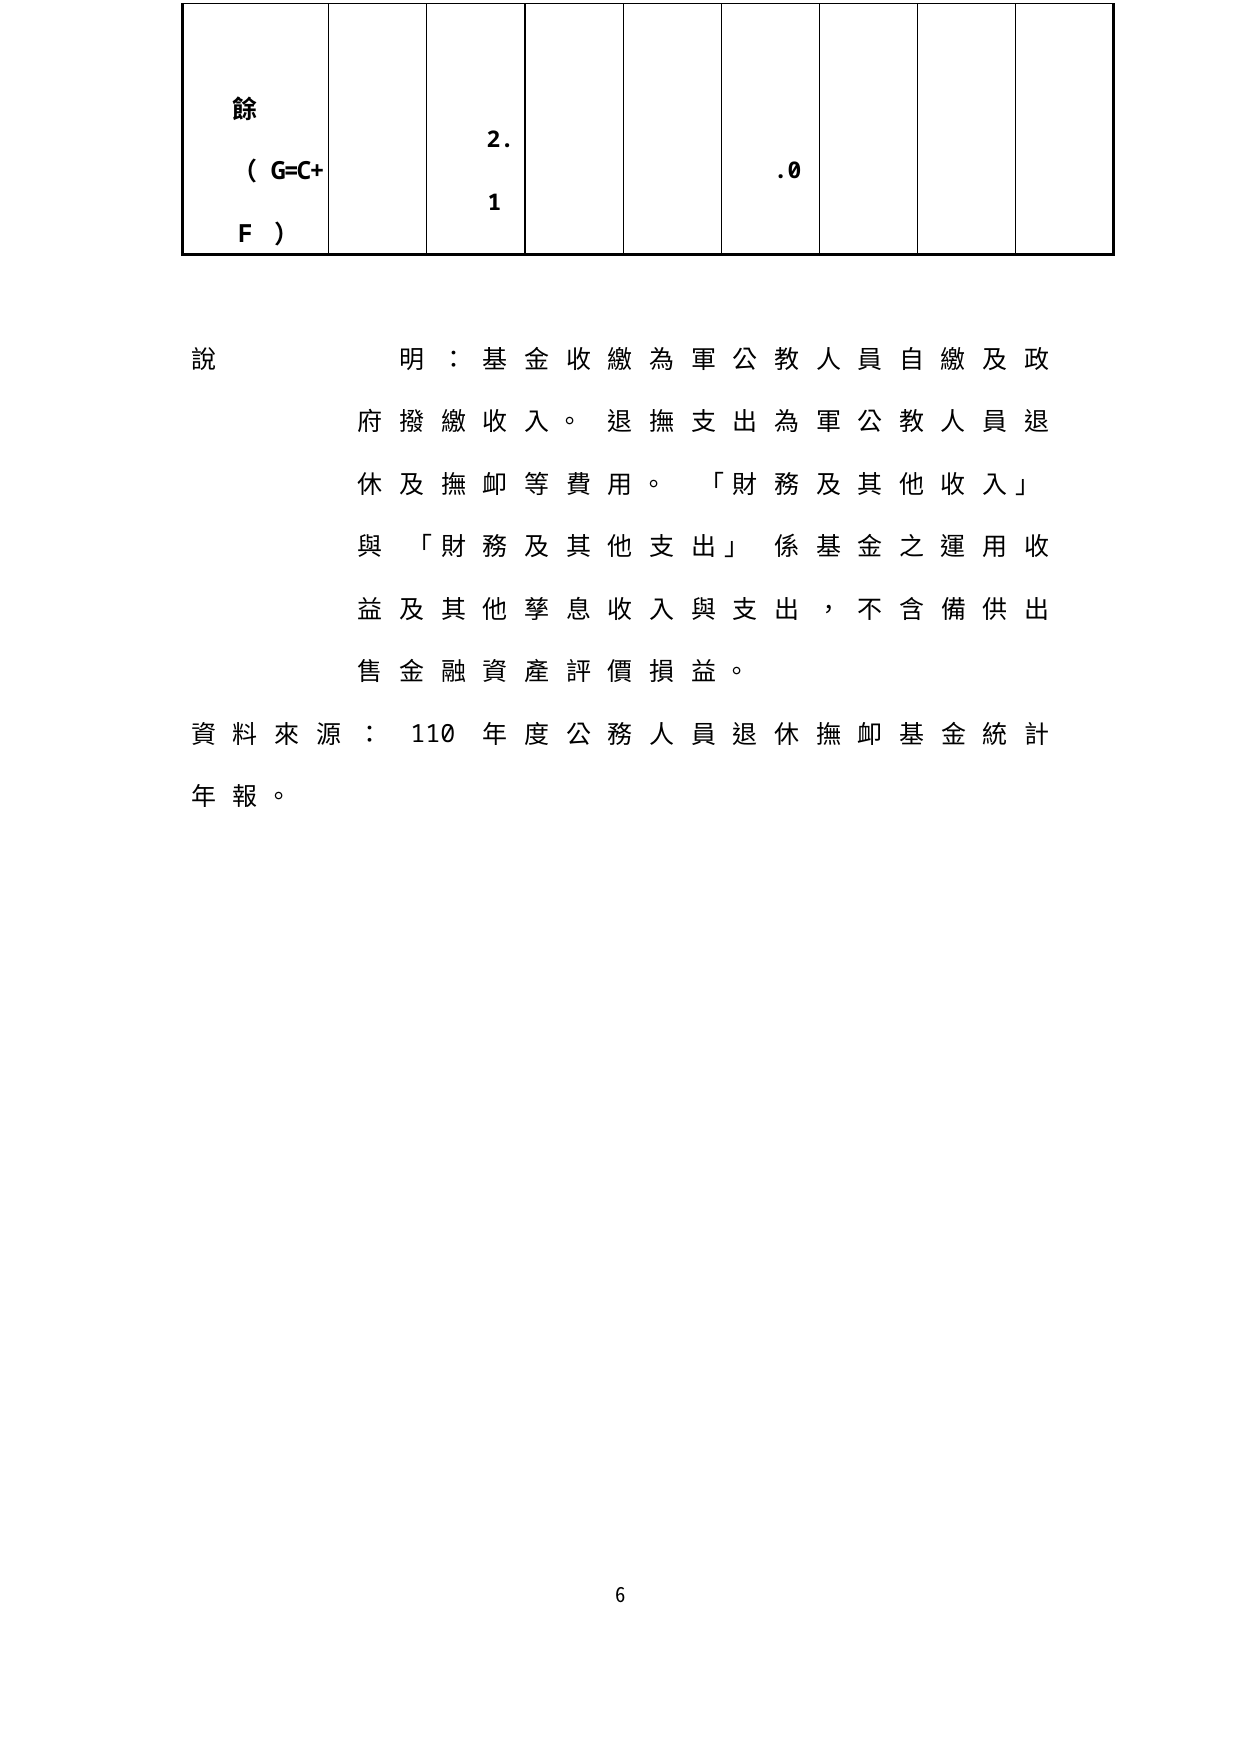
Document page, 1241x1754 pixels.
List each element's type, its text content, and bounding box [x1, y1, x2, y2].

table_cell 2.1 [427, 4, 524, 253]
table_cell [624, 4, 721, 253]
table_cell 餘（G=C+F） [184, 4, 328, 253]
table_cell [820, 4, 917, 253]
table_cell [526, 4, 623, 253]
table_cell [329, 4, 426, 253]
table_cell .0 [722, 4, 819, 253]
text 說 明：基金收繳為軍公教人員自繳及政府撥繳收入。退撫支出為軍公教人員退休及撫卹等費用。「財務及其他收入」與「財務及其他支出」係基金之運用收益及其他孳息收入與支出，不含備供出售金融資產評價損益。 [183, 316, 1058, 691]
table_cell [1016, 4, 1112, 253]
text 資料來源：110年度公務人員退休撫卹基金統計年報。 [183, 691, 1058, 816]
table_cell [918, 4, 1015, 253]
